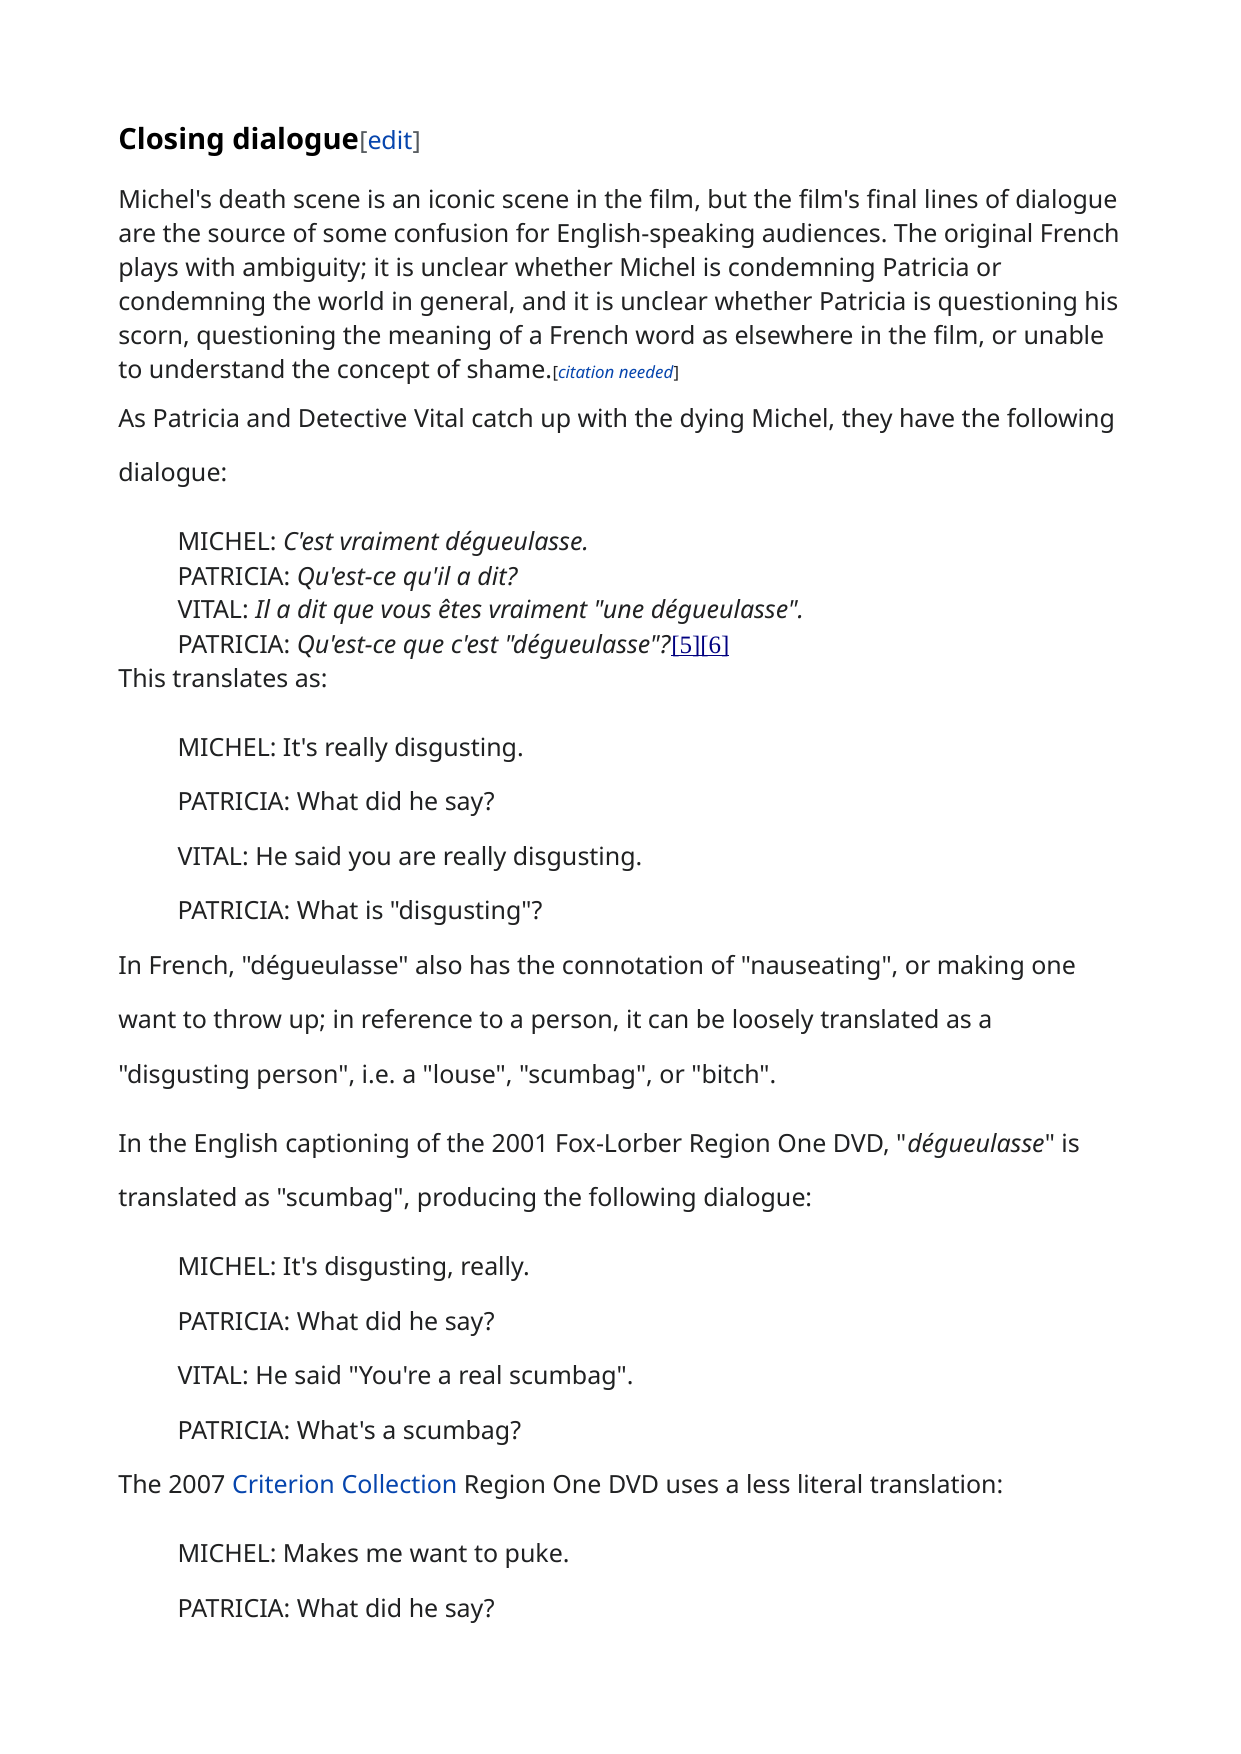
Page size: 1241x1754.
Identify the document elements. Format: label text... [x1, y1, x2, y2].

text MICHEL: It's disgusting, really. PATRICIA: What did he say? VITAL: He said "You're a real scumbag". PATRICIA: What's a scumbag? [177, 1249, 1063, 1446]
text Michel's death scene is an iconic scene in the film, but the film's final lines of dialogue are the source of some confusion for English-speaking audiences. The original French plays with ambiguity; it is unclear whether Michel is condemning Patricia or condemning the world in general, and it is unclear whether Patricia is questioning his scorn, questioning the meaning of a French word as elsewhere in the film, or unable to understand the concept of shame.[citation needed] [118, 182, 1122, 386]
text MICHEL: Makes me want to puke. PATRICIA: What did he say? [177, 1536, 1063, 1624]
text This translates as: [118, 660, 1122, 694]
text The 2007 Criterion Collection Region One DVD uses a less literal translation: [118, 1467, 1122, 1501]
text In the English captioning of the 2001 Fox-Lorber Region One DVD, "dégueulasse" is translated as "scumbag", producing the following dialogue: [118, 1125, 1122, 1214]
text In French, "dégueulasse" also has the connotation of "nauseating", or making one want to throw up; in reference to a person, it can be loosely translated as a "disgusting person", i.e. a "louse", "scumbag", or "bitch". [118, 947, 1122, 1090]
text As Patricia and Detective Vital catch up with the dying Michel, they have the following dialogue: [118, 401, 1122, 489]
subtitle Closing dialogue[edit] [118, 118, 1122, 158]
text MICHEL: C'est vraiment dégueulasse. PATRICIA: Qu'est-ce qu'il a dit? VITAL: Il a dit que vous êtes vraiment "une dégueulasse". PATRICIA: Qu'est-ce que c'est "dégueulasse"?[5][6] [177, 524, 1063, 660]
text MICHEL: It's really disgusting. PATRICIA: What did he say? VITAL: He said you are really disgusting. PATRICIA: What is "disgusting"? [177, 729, 1063, 927]
